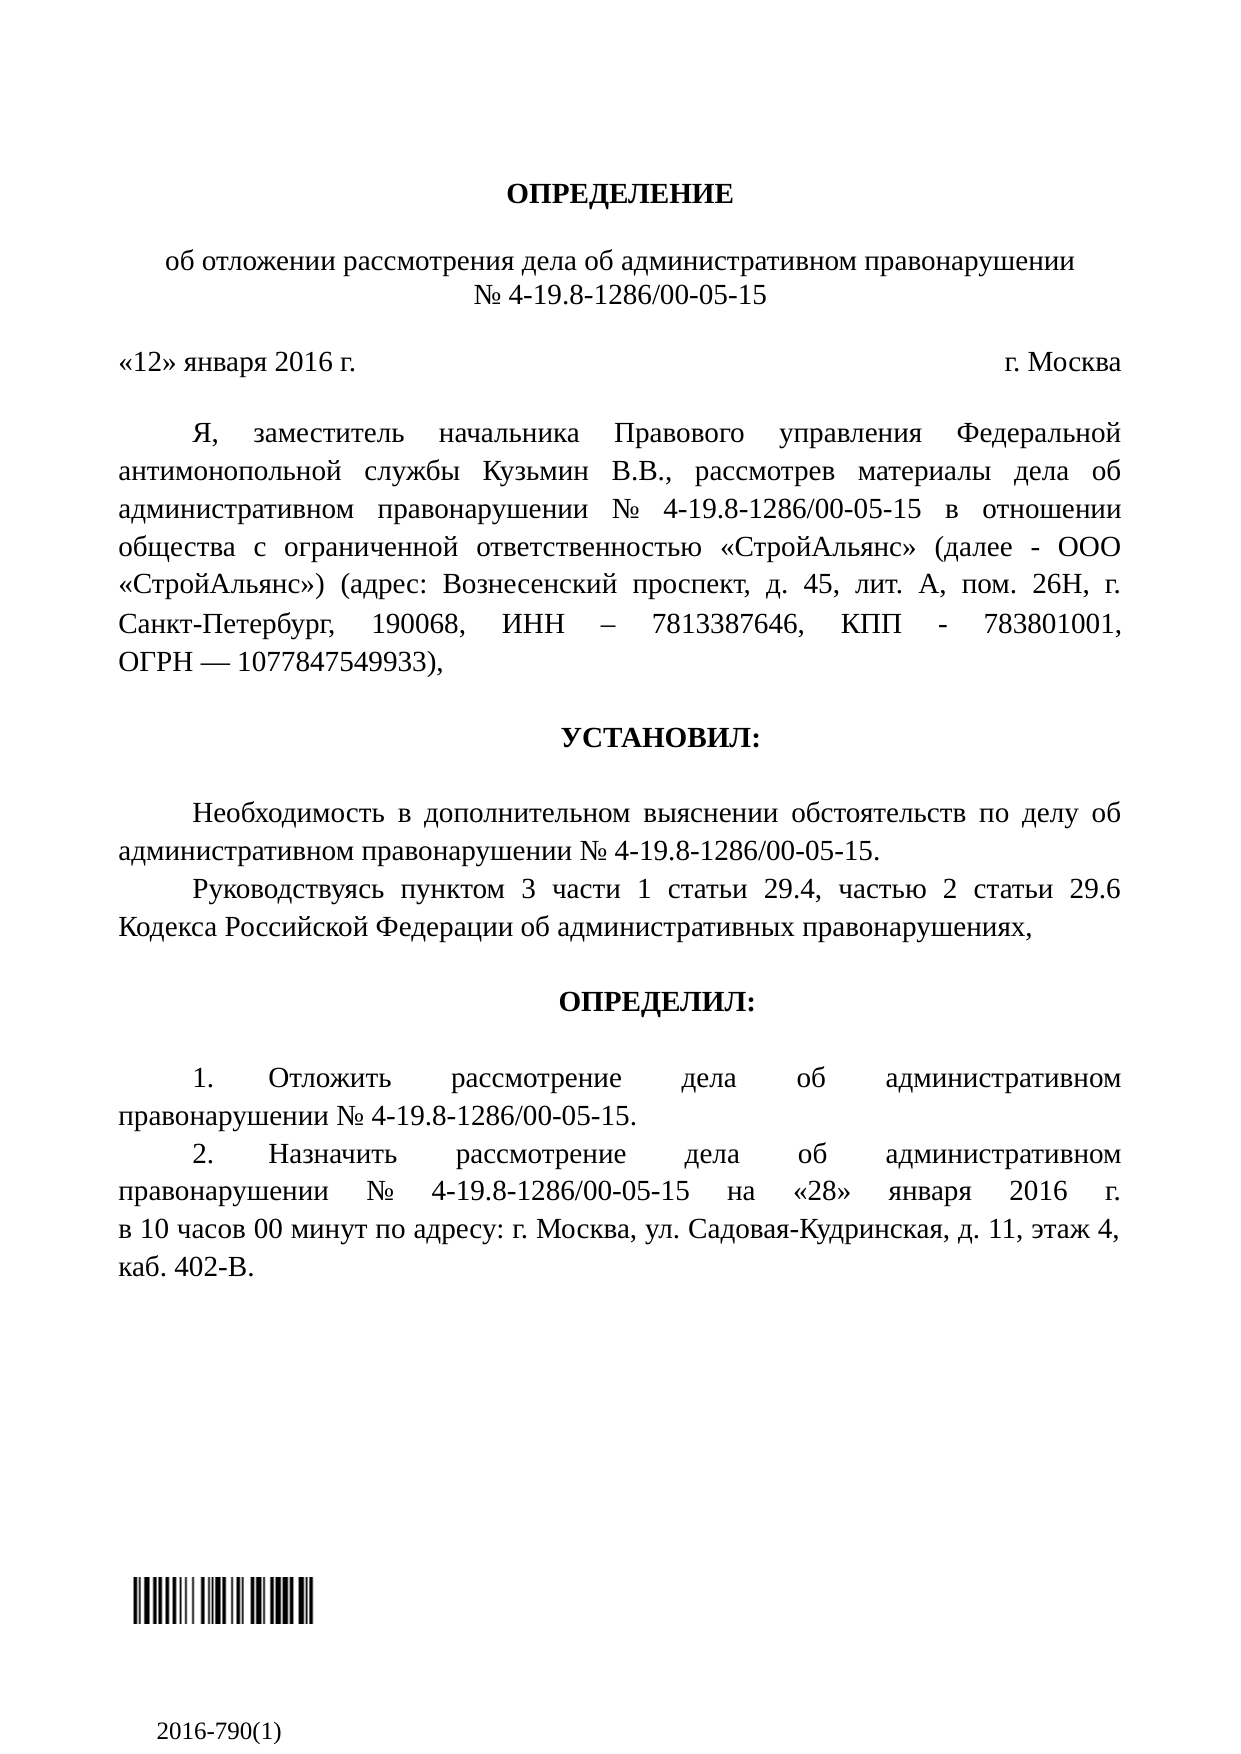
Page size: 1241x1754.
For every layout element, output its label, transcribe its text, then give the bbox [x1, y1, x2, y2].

text УСТАНОВИЛ: [118, 716, 1122, 753]
text ОПРЕДЕЛИЛ: [118, 980, 1122, 1018]
text об отложении рассмотрения дела об административном правонарушении № 4-19.8-1286/00-05-15 [118, 243, 1122, 311]
text «12» января 2016 г. г. Москва [118, 344, 1122, 378]
text Руководствуясь пунктом 3 части 1 статьи 29.4, частью 2 статьи 29.6 Кодекса Российской Федерации об административных правонарушениях, [118, 867, 1122, 942]
text ОПРЕДЕЛЕНИЕ [118, 176, 1122, 210]
list Отложить рассмотрение дела об административном правонарушении № 4-19.8-1286/00-05-15. [118, 1056, 1122, 1131]
picture [118, 1577, 331, 1624]
list Назначить рассмотрение дела об административном правонарушении № 4-19.8-1286/00-05-15 на «28» января 2016 г. в 10 часов 00 минут по адресу: г. Москва, ул. Садовая-Кудринская, д. 11, этаж 4, каб. 402-В. [118, 1131, 1122, 1283]
text Необходимость в дополнительном выяснении обстоятельств по делу об административном правонарушении № 4-19.8-1286/00-05-15. [118, 791, 1122, 867]
text Я, заместитель начальника Правового управления Федеральной антимонопольной службы Кузьмин В.В., рассмотрев материалы дела об административном правонарушении № 4-19.8-1286/00-05-15 в отношении общества с ограниченной ответственностью «СтройАльянс» (далее - ООО «СтройАльянс») (адрес: Вознесенский проспект, д. 45, лит. А, пом. 26Н, г. Санкт-Петербург, 190068, ИНН – 7813387646, КПП - 783801001, ОГРН — 1077847549933), [118, 411, 1122, 678]
